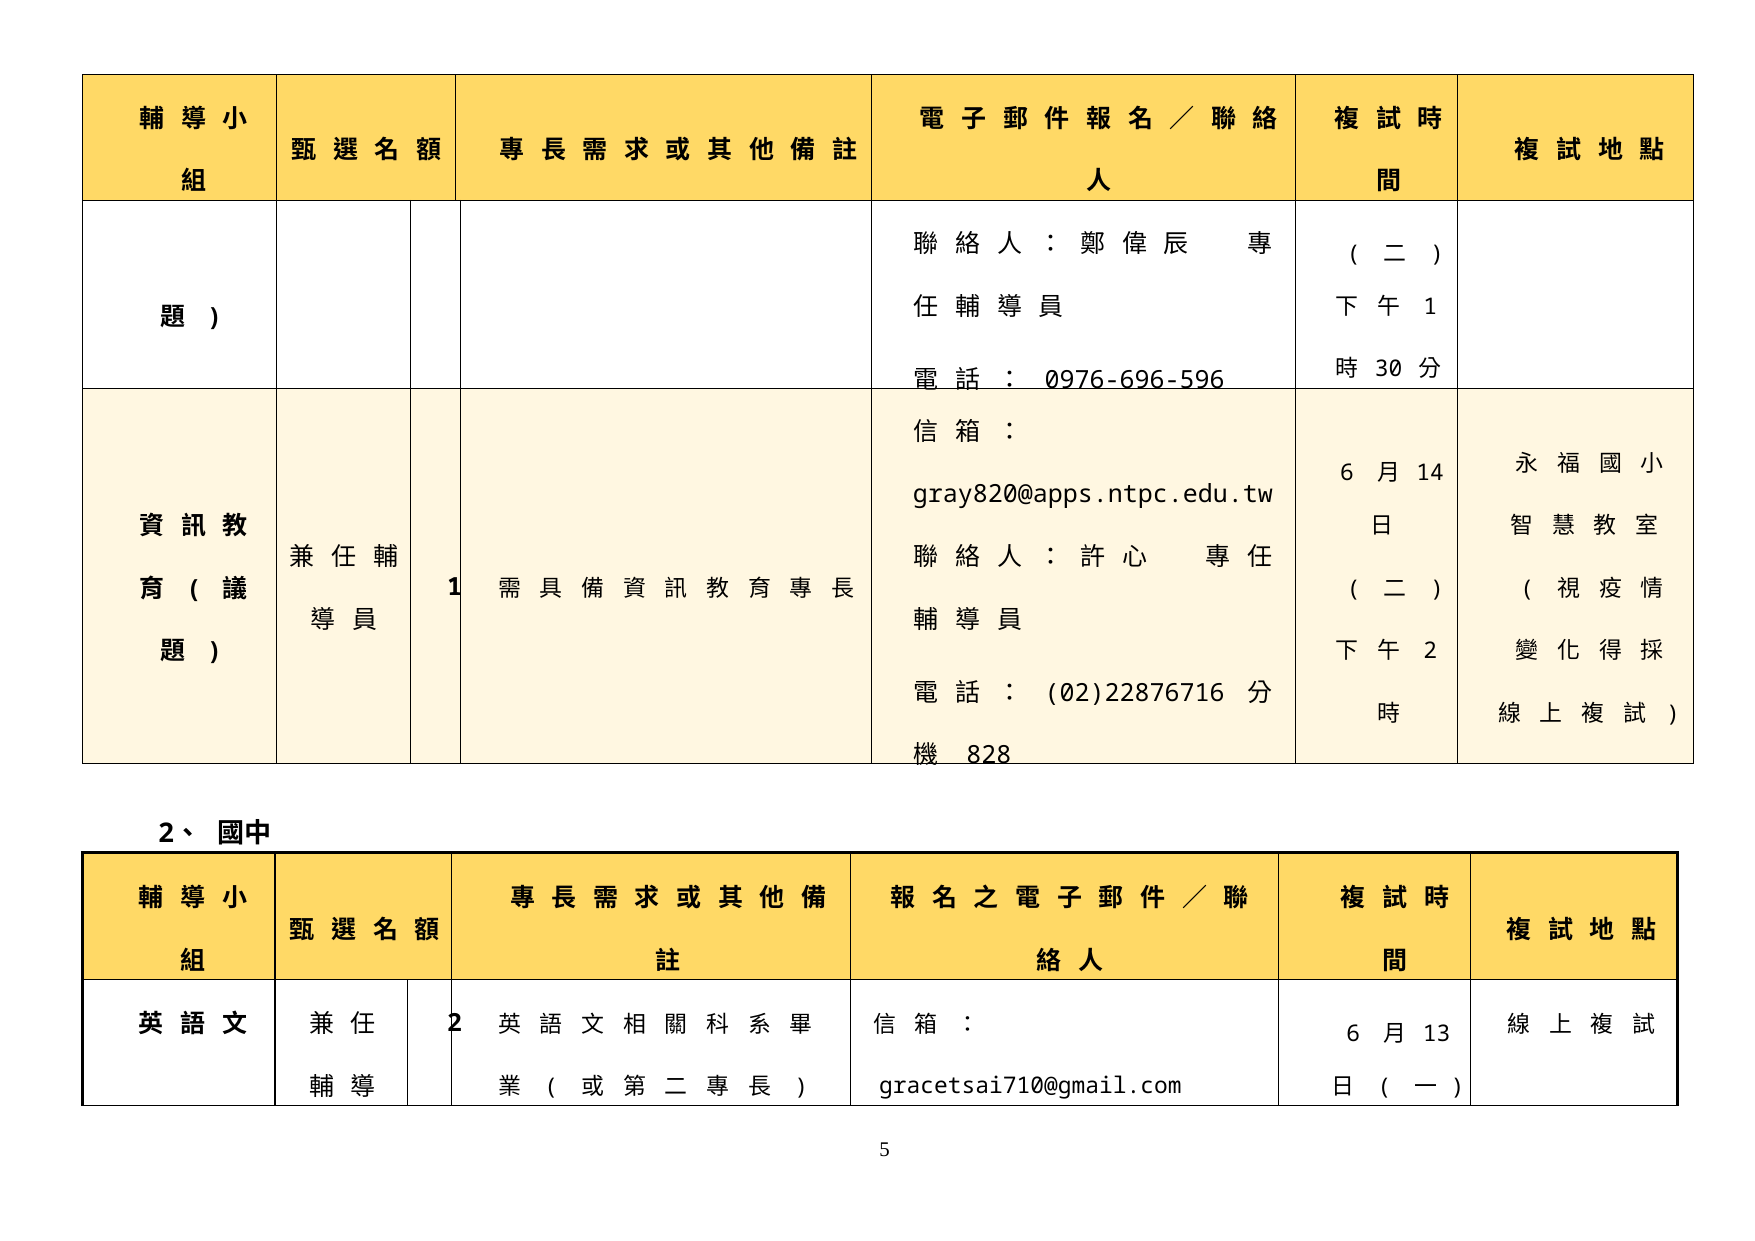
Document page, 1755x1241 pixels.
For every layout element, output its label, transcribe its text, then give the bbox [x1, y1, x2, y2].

table_cell 信箱：gracetsai710@gmail.com [851, 980, 1278, 1105]
table_cell 1 [411, 389, 460, 763]
table_cell [1458, 201, 1693, 388]
table_header 專長需求或其他備註 [456, 75, 871, 200]
table_cell [461, 201, 871, 388]
table_cell 聯絡人：鄭偉辰 專任輔導員 電話：0976-696-596 [872, 201, 1295, 388]
table_cell 6月13日(一) [1279, 980, 1470, 1105]
table_header 電子郵件報名／聯絡人 [872, 75, 1295, 200]
table_cell 2 [408, 980, 451, 1105]
table_cell 線上複試 [1471, 980, 1676, 1105]
table_header 複試地點 [1471, 854, 1676, 979]
table_cell (二) 下午1時30分 [1296, 201, 1457, 388]
table_header 複試時間 [1296, 75, 1457, 200]
table_header 報名之電子郵件／聯絡人 [851, 854, 1278, 979]
table_header 甄選名額 [277, 75, 455, 200]
table_cell 信箱：gray820@apps.ntpc.edu.tw 聯絡人：許心 專任輔導員 電話：(02)22876716分機828 [872, 389, 1295, 763]
table_cell [411, 201, 460, 388]
table_header 輔導小組 [83, 75, 276, 200]
table_cell 英語文 [84, 980, 274, 1105]
table_header 複試地點 [1458, 75, 1693, 200]
table_cell 英語文相關科系畢業(或第二專長) [452, 980, 850, 1105]
table_cell 6月14日(二) 下午2時 [1296, 389, 1457, 763]
table_cell 兼任輔導 [276, 980, 407, 1105]
table_cell 兼任輔導員 [277, 389, 410, 763]
table_cell [277, 201, 410, 388]
table_header 複試時間 [1279, 854, 1470, 979]
table_header 專長需求或其他備註 [452, 854, 850, 979]
table_cell 需具備資訊教育專長 [461, 389, 871, 763]
list 國中 [158, 807, 1655, 851]
table_cell 資訊教育(議題) [83, 389, 276, 763]
table_header 輔導小組 [84, 854, 274, 979]
table_header 甄選名額 [276, 854, 451, 979]
table_cell 永福國小智慧教室(視疫情變化得採線上複試) [1458, 389, 1693, 763]
table_cell 題) [83, 201, 276, 388]
